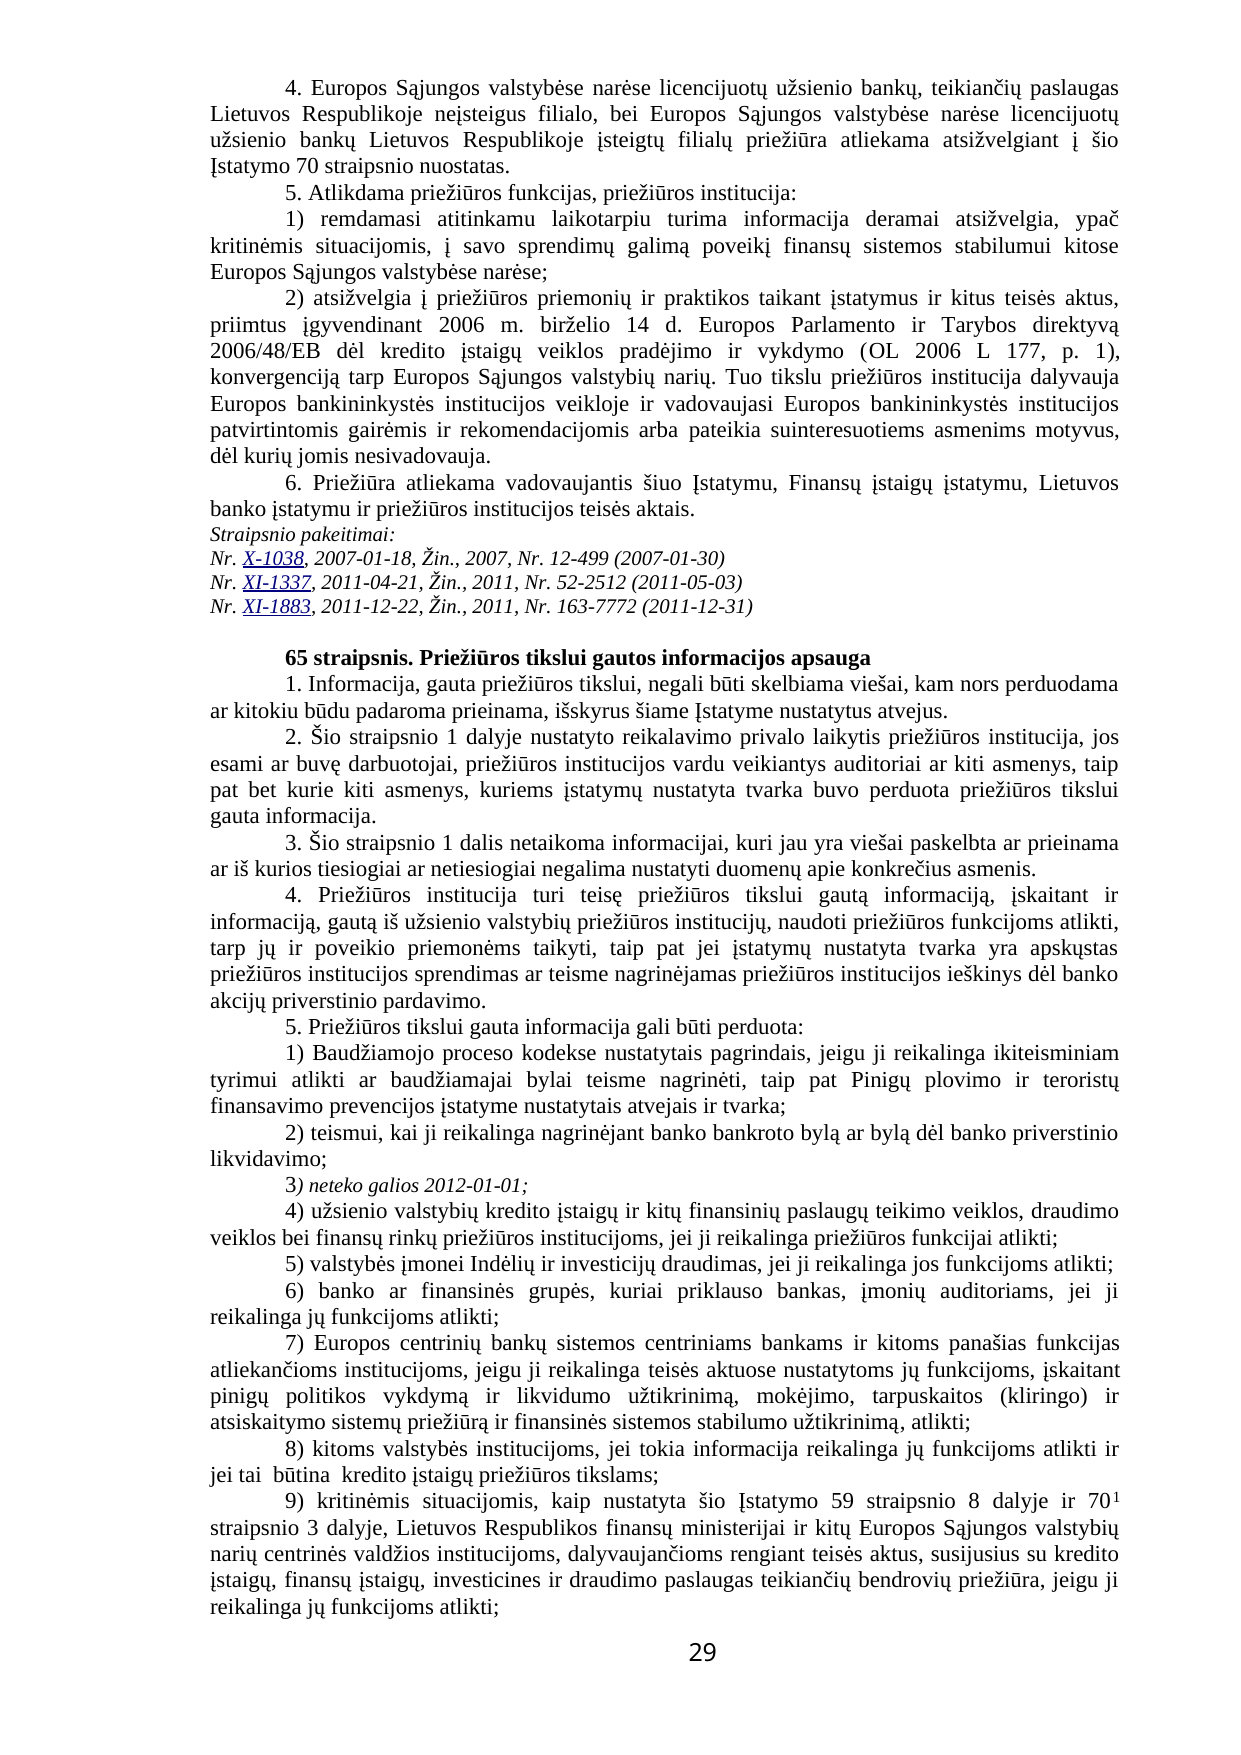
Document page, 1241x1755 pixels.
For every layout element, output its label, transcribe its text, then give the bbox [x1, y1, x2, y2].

text 2) atsižvelgia į priežiūros priemonių ir praktikos taikant įstatymus ir kitus teisės aktus, priimtus įgyvendinant 2006 m. birželio 14 d. Europos Parlamento ir Tarybos direktyvą 2006/48/EB dėl kredito įstaigų veiklos pradėjimo ir vykdymo (OL 2006 L 177, p. 1), konvergenciją tarp Europos Sąjungos valstybių narių. Tuo tikslu priežiūros institucija dalyvauja Europos bankininkystės institucijos veikloje ir vadovaujasi Europos bankininkystės institucijos patvirtintomis gairėmis ir rekomendacijomis arba pateikia suinteresuotiems asmenims motyvus, dėl kurių jomis nesivadovauja. [210, 284, 1120, 469]
text 5. Atlikdama priežiūros funkcijas, priežiūros institucija: [210, 179, 1120, 205]
text 4. Priežiūros institucija turi teisę priežiūros tikslui gautą informaciją, įskaitant ir informaciją, gautą iš užsienio valstybių priežiūros institucijų, naudoti priežiūros funkcijoms atlikti, tarp jų ir poveikio priemonėms taikyti, taip pat jei įstatymų nustatyta tvarka yra apskųstas priežiūros institucijos sprendimas ar teisme nagrinėjamas priežiūros institucijos ieškinys dėl banko akcijų priverstinio pardavimo. [210, 881, 1120, 1013]
text 8) kitoms valstybės institucijoms, jei tokia informacija reikalinga jų funkcijoms atlikti ir jei tai būtina kredito įstaigų priežiūros tikslams; [210, 1435, 1120, 1487]
text 3. Šio straipsnio 1 dalis netaikoma informacijai, kuri jau yra viešai paskelbta ar prieinama ar iš kurios tiesiogiai ar netiesiogiai negalima nustatyti duomenų apie konkrečius asmenis. [210, 829, 1120, 881]
text 5) valstybės įmonei Indėlių ir investicijų draudimas, jei ji reikalinga jos funkcijoms atlikti; [210, 1250, 1120, 1277]
text 65 straipsnis. Priežiūros tikslui gautos informacijos apsauga [210, 644, 1120, 671]
text 4. Europos Sąjungos valstybėse narėse licencijuotų užsienio bankų, teikiančių paslaugas Lietuvos Respublikoje neįsteigus filialo, bei Europos Sąjungos valstybėse narėse licencijuotų užsienio bankų Lietuvos Respublikoje įsteigtų filialų priežiūra atliekama atsižvelgiant į šio Įstatymo 70 straipsnio nuostatas. [210, 73, 1120, 179]
text Nr. XI-1337, 2011-04-21, Žin., 2011, Nr. 52-2512 (2011-05-03) [210, 570, 1120, 594]
text 2. Šio straipsnio 1 dalyje nustatyto reikalavimo privalo laikytis priežiūros institucija, jos esami ar buvę darbuotojai, priežiūros institucijos vardu veikiantys auditoriai ar kiti asmenys, taip pat bet kurie kiti asmenys, kuriems įstatymų nustatyta tvarka buvo perduota priežiūros tikslui gauta informacija. [210, 723, 1120, 829]
text 2) teismui, kai ji reikalinga nagrinėjant banko bankroto bylą ar bylą dėl banko priverstinio likvidavimo; [210, 1118, 1120, 1171]
text Straipsnio pakeitimai: [210, 522, 1120, 546]
text 6) banko ar finansinės grupės, kuriai priklauso bankas, įmonių auditoriams, jei ji reikalinga jų funkcijoms atlikti; [210, 1277, 1120, 1329]
text 9) kritinėmis situacijomis, kaip nustatyta šio Įstatymo 59 straipsnio 8 dalyje ir 701 straipsnio 3 dalyje, Lietuvos Respublikos finansų ministerijai ir kitų Europos Sąjungos valstybių narių centrinės valdžios institucijoms, dalyvaujančioms rengiant teisės aktus, susijusius su kredito įstaigų, finansų įstaigų, investicines ir draudimo paslaugas teikiančių bendrovių priežiūra, jeigu ji reikalinga jų funkcijoms atlikti; [210, 1487, 1120, 1619]
text 6. Priežiūra atliekama vadovaujantis šiuo Įstatymu, Finansų įstaigų įstatymu, Lietuvos banko įstatymu ir priežiūros institucijos teisės aktais. [210, 469, 1120, 522]
text 3) neteko galios 2012-01-01; [210, 1171, 1120, 1198]
text 1. Informacija, gauta priežiūros tikslui, negali būti skelbiama viešai, kam nors perduodama ar kitokiu būdu padaroma prieinama, išskyrus šiame Įstatyme nustatytus atvejus. [210, 671, 1120, 723]
text 4) užsienio valstybių kredito įstaigų ir kitų finansinių paslaugų teikimo veiklos, draudimo veiklos bei finansų rinkų priežiūros institucijoms, jei ji reikalinga priežiūros funkcijai atlikti; [210, 1198, 1120, 1250]
text 5. Priežiūros tikslui gauta informacija gali būti perduota: [210, 1013, 1120, 1039]
text 1) remdamasi atitinkamu laikotarpiu turima informacija deramai atsižvelgia, ypač kritinėmis situacijomis, į savo sprendimų galimą poveikį finansų sistemos stabilumui kitose Europos Sąjungos valstybėse narėse; [210, 205, 1120, 284]
text 1) Baudžiamojo proceso kodekse nustatytais pagrindais, jeigu ji reikalinga ikiteisminiam tyrimui atlikti ar baudžiamajai bylai teisme nagrinėti, taip pat Pinigų plovimo ir teroristų finansavimo prevencijos įstatyme nustatytais atvejais ir tvarka; [210, 1039, 1120, 1118]
text Nr. XI-1883, 2011-12-22, Žin., 2011, Nr. 163-7772 (2011-12-31) [210, 594, 1120, 618]
text Nr. X-1038, 2007-01-18, Žin., 2007, Nr. 12-499 (2007-01-30) [210, 546, 1120, 570]
text 7) Europos centrinių bankų sistemos centriniams bankams ir kitoms panašias funkcijas atliekančioms institucijoms, jeigu ji reikalinga teisės aktuose nustatytoms jų funkcijoms, įskaitant pinigų politikos vykdymą ir likvidumo užtikrinimą, mokėjimo, tarpuskaitos (kliringo) ir atsiskaitymo sistemų priežiūrą ir finansinės sistemos stabilumo užtikrinimą, atlikti; [210, 1329, 1120, 1435]
